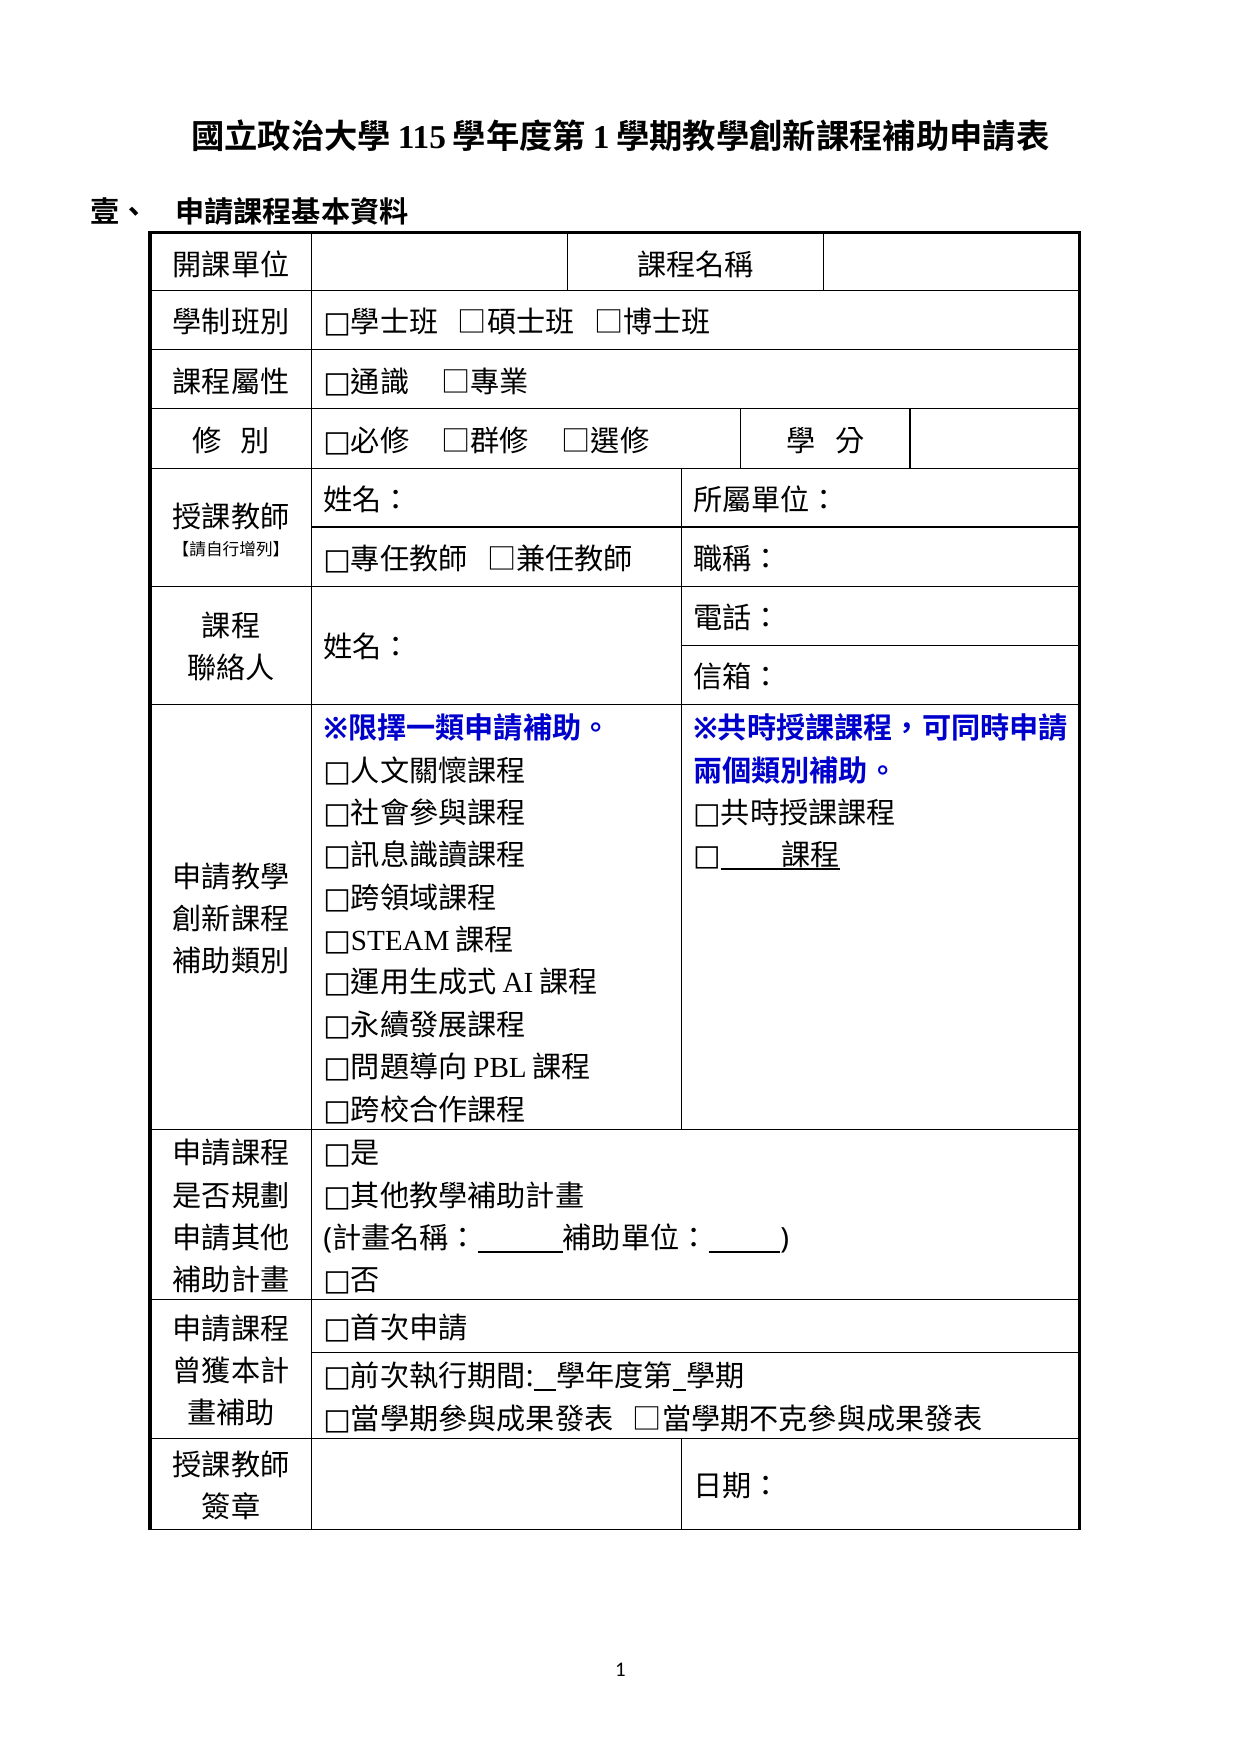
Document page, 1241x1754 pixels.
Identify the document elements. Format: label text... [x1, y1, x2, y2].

text 國立政治大學115學年度第1學期教學創新課程補助申請表 [75, 110, 1165, 158]
list 申請課程基本資料 [90, 189, 1165, 231]
table_cell 申請課程是否規劃申請其他補助計畫 [152, 1130, 311, 1299]
table_header [824, 234, 1078, 290]
table_cell 姓名： [312, 469, 681, 526]
table_cell □是 □其他教學補助計畫 (計畫名稱： 補助單位： ) □否 [312, 1130, 1078, 1299]
table_cell □通識 □專業 [312, 350, 1078, 408]
table_cell 學制班別 [152, 291, 311, 349]
table_cell ※限擇一類申請補助。 □人文關懷課程 □社會參與課程 □訊息識讀課程 □跨領域課程 □STEAM課程 □運用生成式AI課程 □永續發展課程 □問題導向PBL課程 □跨校合作課程 [312, 705, 681, 1129]
table_cell □專任教師 □兼任教師 [312, 528, 681, 586]
table_cell 學 分 [741, 409, 909, 467]
table_cell ※共時授課課程，可同時申請兩個類別補助。 □共時授課課程 □ 課程 [682, 705, 1078, 1129]
table_cell 電話： [682, 587, 1078, 644]
table_cell 姓名： [312, 587, 681, 704]
table_cell 課程屬性 [152, 350, 311, 408]
table_cell 申請教學創新課程補助類別 [152, 705, 311, 1129]
table_cell □必修 □群修 □選修 [312, 409, 740, 467]
table_cell [911, 409, 1078, 467]
table_cell 授課教師簽章 [152, 1439, 311, 1529]
table_header 開課單位 [152, 234, 311, 290]
table_cell 日期： [682, 1439, 1078, 1529]
table_cell 課程 聯絡人 [152, 587, 311, 704]
table_cell 修 別 [152, 409, 311, 467]
table_header [312, 234, 567, 290]
table_cell 信箱： [682, 646, 1078, 704]
table_cell [312, 1439, 681, 1529]
table_cell □學士班 □碩士班 □博士班 [312, 291, 1078, 349]
table_cell □前次執行期間: 學年度第 學期 □當學期參與成果發表 □當學期不克參與成果發表 [312, 1353, 1078, 1438]
table_cell 所屬單位： [682, 469, 1078, 526]
table_cell □首次申請 [312, 1300, 1078, 1352]
table_cell 授課教師 【請自行增列】 [152, 469, 311, 586]
table_cell 申請課程曾獲本計畫補助 [152, 1300, 311, 1438]
table_header 課程名稱 [568, 234, 823, 290]
table_cell 職稱： [682, 528, 1078, 586]
